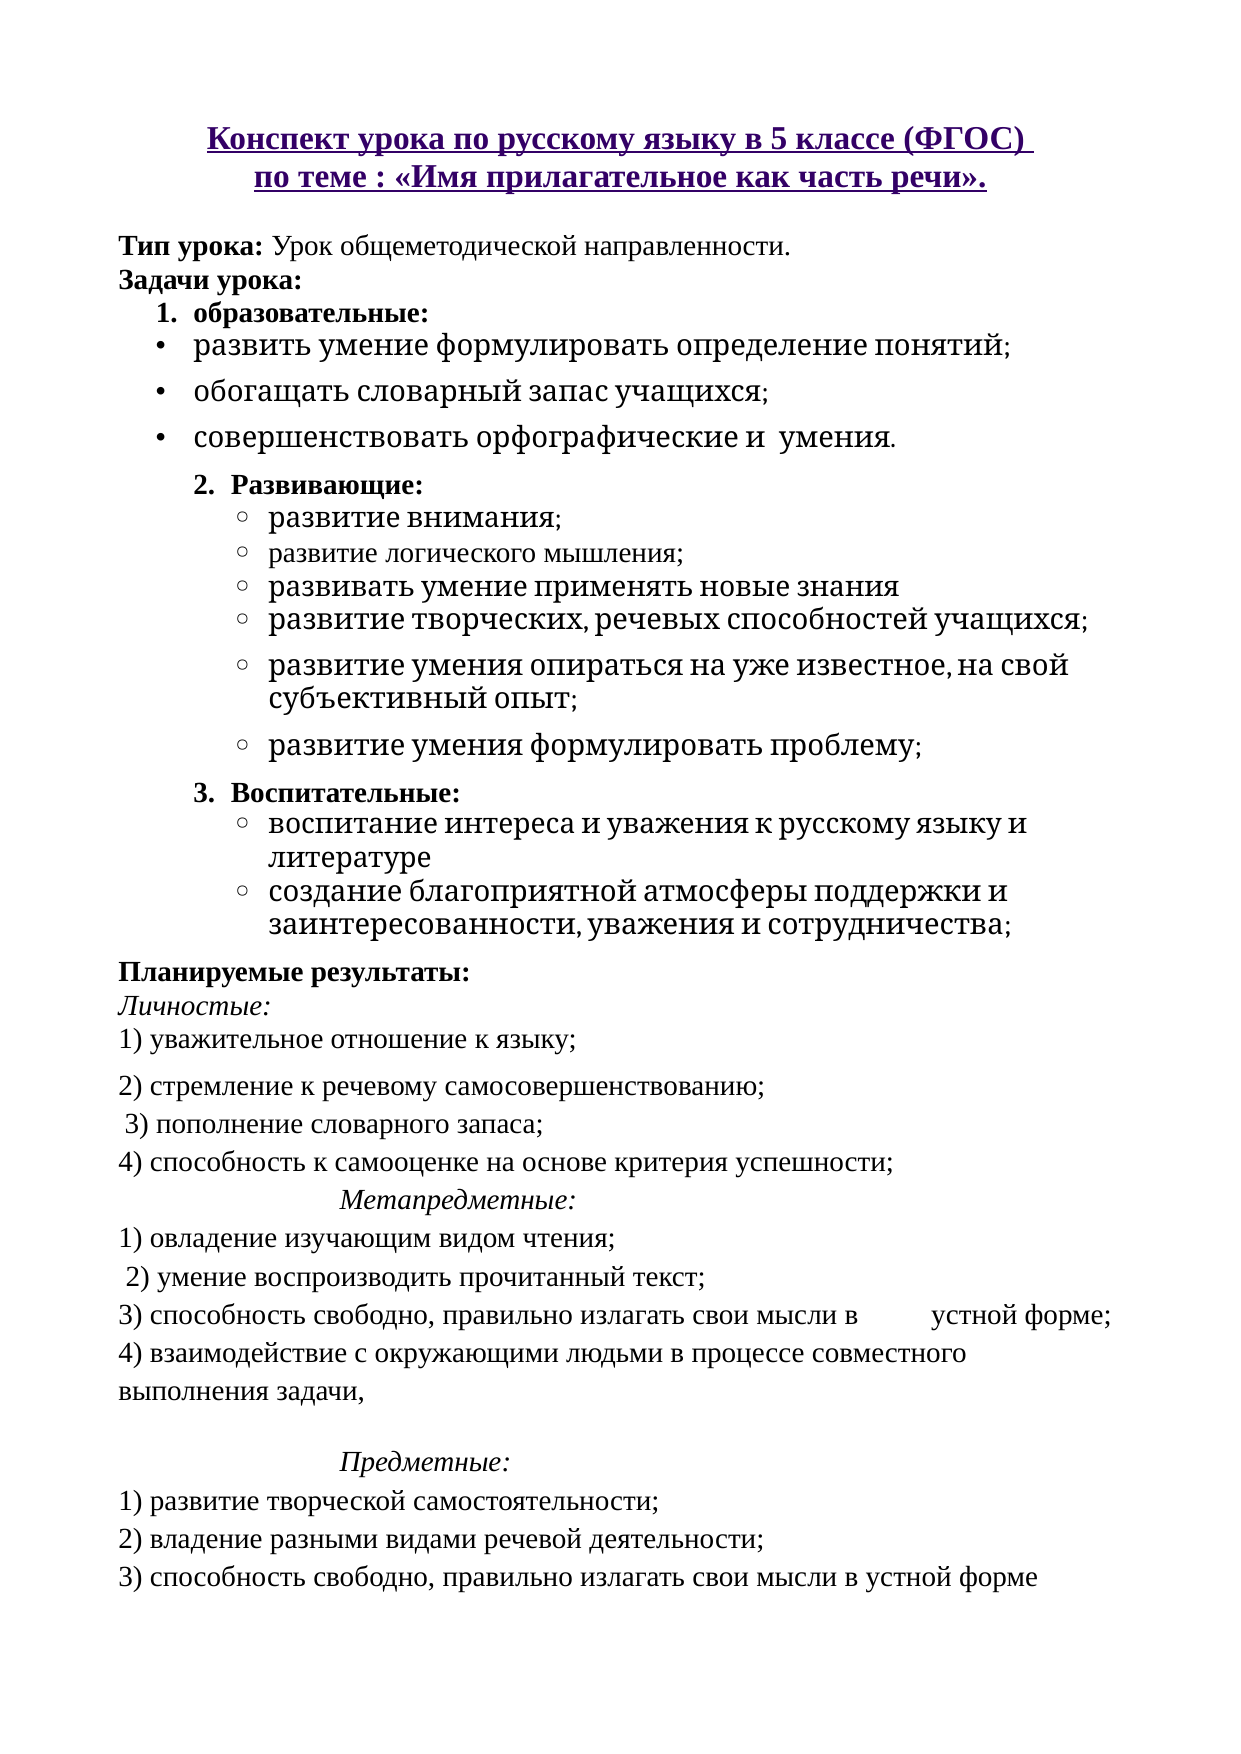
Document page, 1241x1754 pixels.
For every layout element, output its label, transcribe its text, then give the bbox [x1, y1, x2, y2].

text 3) способность свободно, правильно излагать свои мысли в устной форме; [118, 1297, 1122, 1331]
text Планируемые результаты: [118, 954, 1122, 988]
text Тип урока: Урок общеметодической направленности. [118, 228, 1122, 262]
text 4) способность к самооценке на основе критерия успешности; [118, 1144, 1122, 1178]
list развитие внимания; [231, 501, 1122, 535]
list развить умение формулировать определение понятий; [156, 329, 1122, 362]
text Предметные: [339, 1444, 1122, 1478]
text 2) умение воспроизводить прочитанный текст; [118, 1259, 1122, 1292]
list обогащать словарный запас учащихся; [156, 375, 1122, 408]
text 3) способность свободно, правильно излагать свои мысли в устной форме [118, 1559, 1122, 1593]
text 2) владение разными видами речевой деятельности; [118, 1521, 1122, 1554]
list развитие логического мышления; [231, 535, 1122, 569]
text Личностые: [118, 988, 1122, 1022]
text 1) уважительное отношение к языку; [118, 1022, 1122, 1055]
text 1) овладение изучающим видом чтения; [118, 1221, 1122, 1254]
text 3) пополнение словарного запаса; [118, 1106, 1122, 1139]
text Задачи урока: [118, 262, 1122, 295]
list развитие творческих, речевых способностей учащихся; [231, 603, 1122, 637]
text 4) взаимодействие с окружающими людьми в процессе совместного выполнения задачи, [118, 1335, 1122, 1407]
list создание благоприятной атмосферы поддержки и заинтересованности, уважения и сотрудничества; [231, 875, 1122, 942]
list воспитание интереса и уважения к русскому языку и литературе [231, 808, 1122, 875]
list образовательные: [156, 295, 1122, 329]
text 1) развитие творческой самостоятельности; [118, 1483, 1122, 1516]
list развитие умения опираться на уже известное, на свой субъективный опыт; [231, 649, 1122, 716]
text Конспект урока по русскому языку в 5 классе (ФГОС) [118, 118, 1122, 156]
text по теме : «Имя прилагательное как часть речи». [118, 156, 1122, 195]
list развивать умение применять новые знания [231, 569, 1122, 603]
list Воспитательные: [193, 775, 1122, 808]
list Развивающие: [193, 467, 1122, 501]
text Метапредметные: [339, 1182, 1122, 1216]
list развитие умения формулировать проблему; [231, 729, 1122, 762]
list совершенствовать орфографические и умения. [156, 421, 1122, 454]
text 2) стремление к речевому самосовершенствованию; [118, 1068, 1122, 1101]
